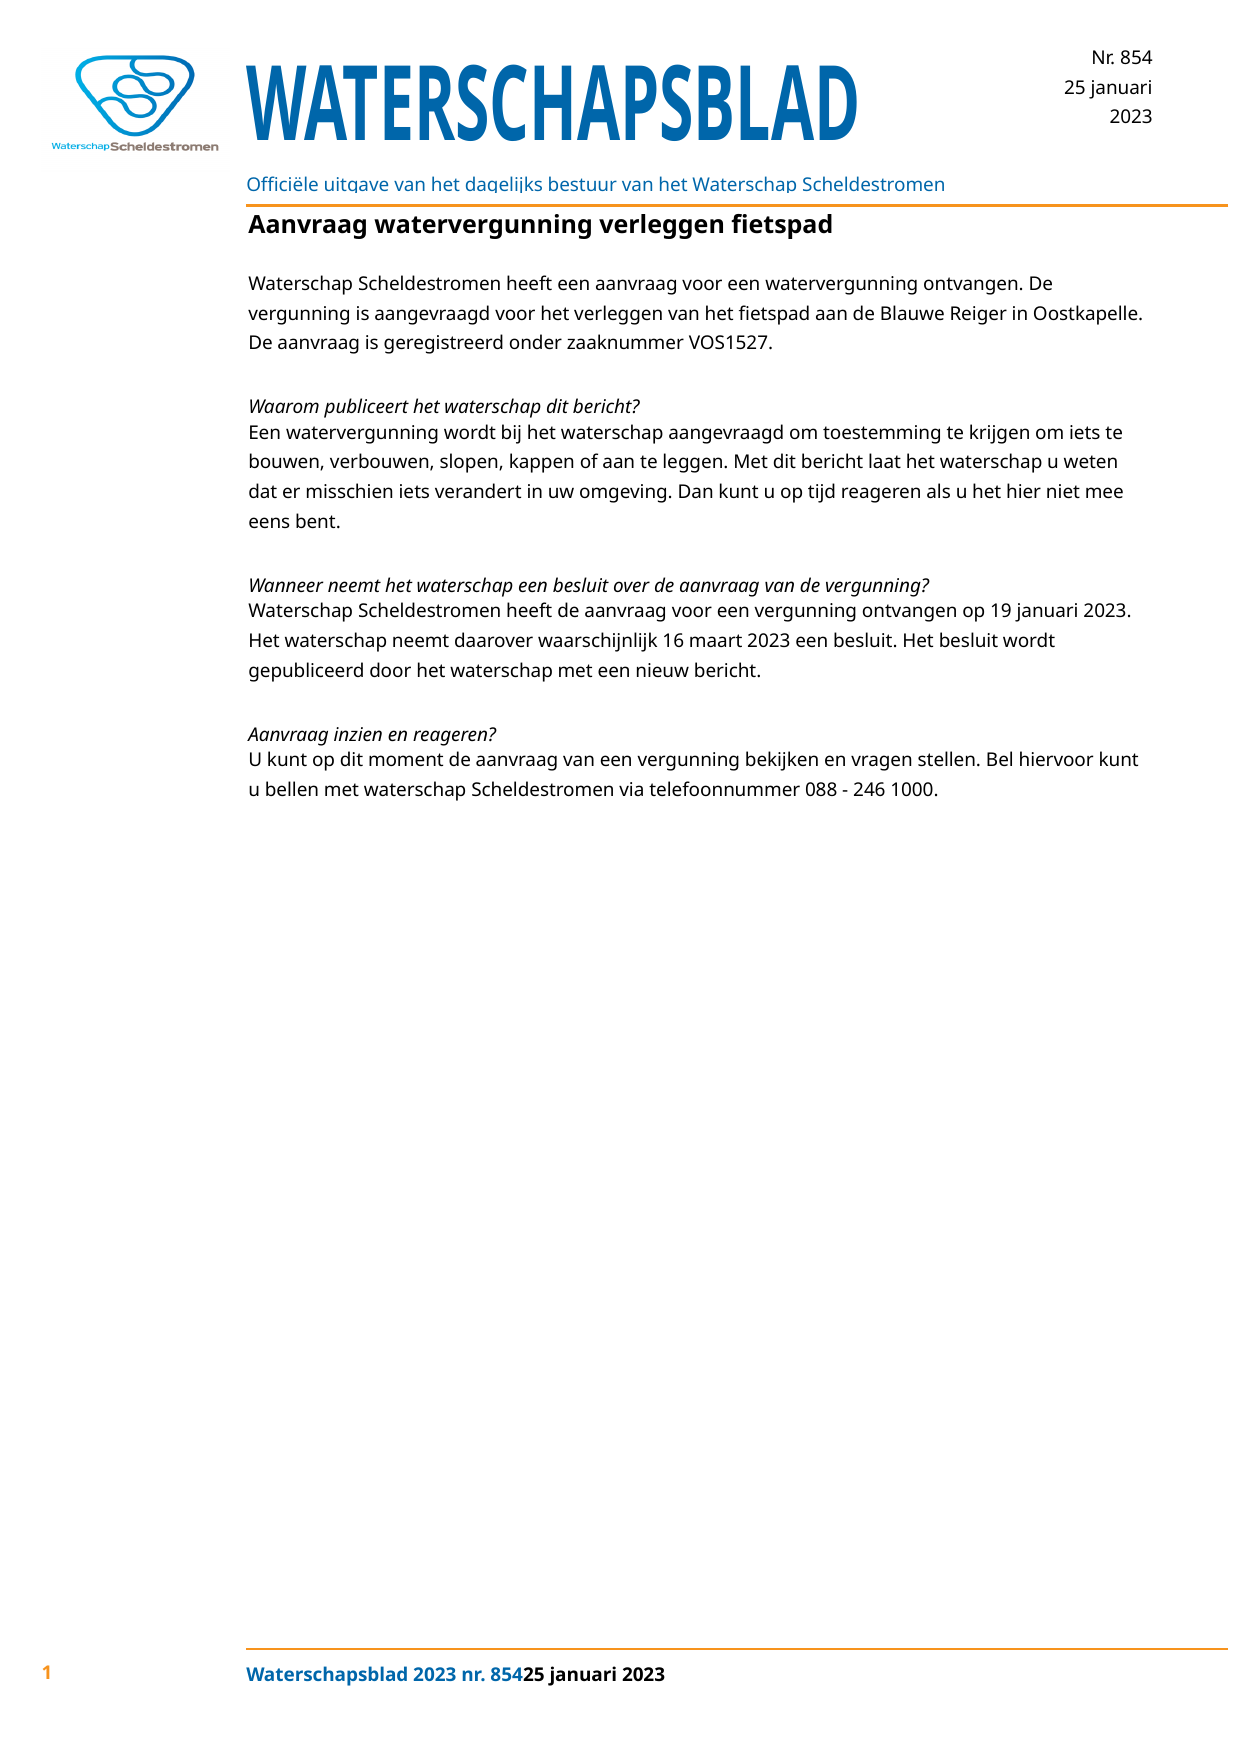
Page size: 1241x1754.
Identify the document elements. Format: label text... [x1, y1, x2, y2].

text Waterschap Scheldestromen heeft de aanvraag voor een vergunning ontvangen op 19 januari 2023. Het waterschap neemt daarover waarschijnlijk 16 maart 2023 een besluit. Het besluit wordt gepubliceerd door het waterschap met een nieuw bericht. [248, 598, 1152, 682]
text Waarom publiceert het waterschap dit bericht? [248, 393, 1152, 419]
picture [41, 47, 231, 172]
text Aanvraag watervergunning verleggen fietspad [248, 207, 1152, 241]
text Waterschap Scheldestromen heeft een aanvraag voor een watervergunning ontvangen. De vergunning is aangevraagd voor het verleggen van het fietspad aan de Blauwe Reiger in Oostkapelle. De aanvraag is geregistreerd onder zaaknummer VOS1527. [248, 270, 1152, 355]
text Wanneer neemt het waterschap een besluit over de aanvraag van de vergunning? [248, 572, 1152, 598]
text Een watervergunning wordt bij het waterschap aangevraagd om toestemming te krijgen om iets te bouwen, verbouwen, slopen, kappen of aan te leggen. Met dit bericht laat het waterschap u weten dat er misschien iets verandert in uw omgeving. Dan kunt u op tijd reageren als u het hier niet mee eens bent. [248, 419, 1152, 534]
text Aanvraag inzien en reageren? [248, 721, 1152, 746]
text U kunt op dit moment de aanvraag van een vergunning bekijken en vragen stellen. Bel hiervoor kunt u bellen met waterschap Scheldestromen via telefoonnummer 088 - 246 1000. [248, 746, 1152, 802]
